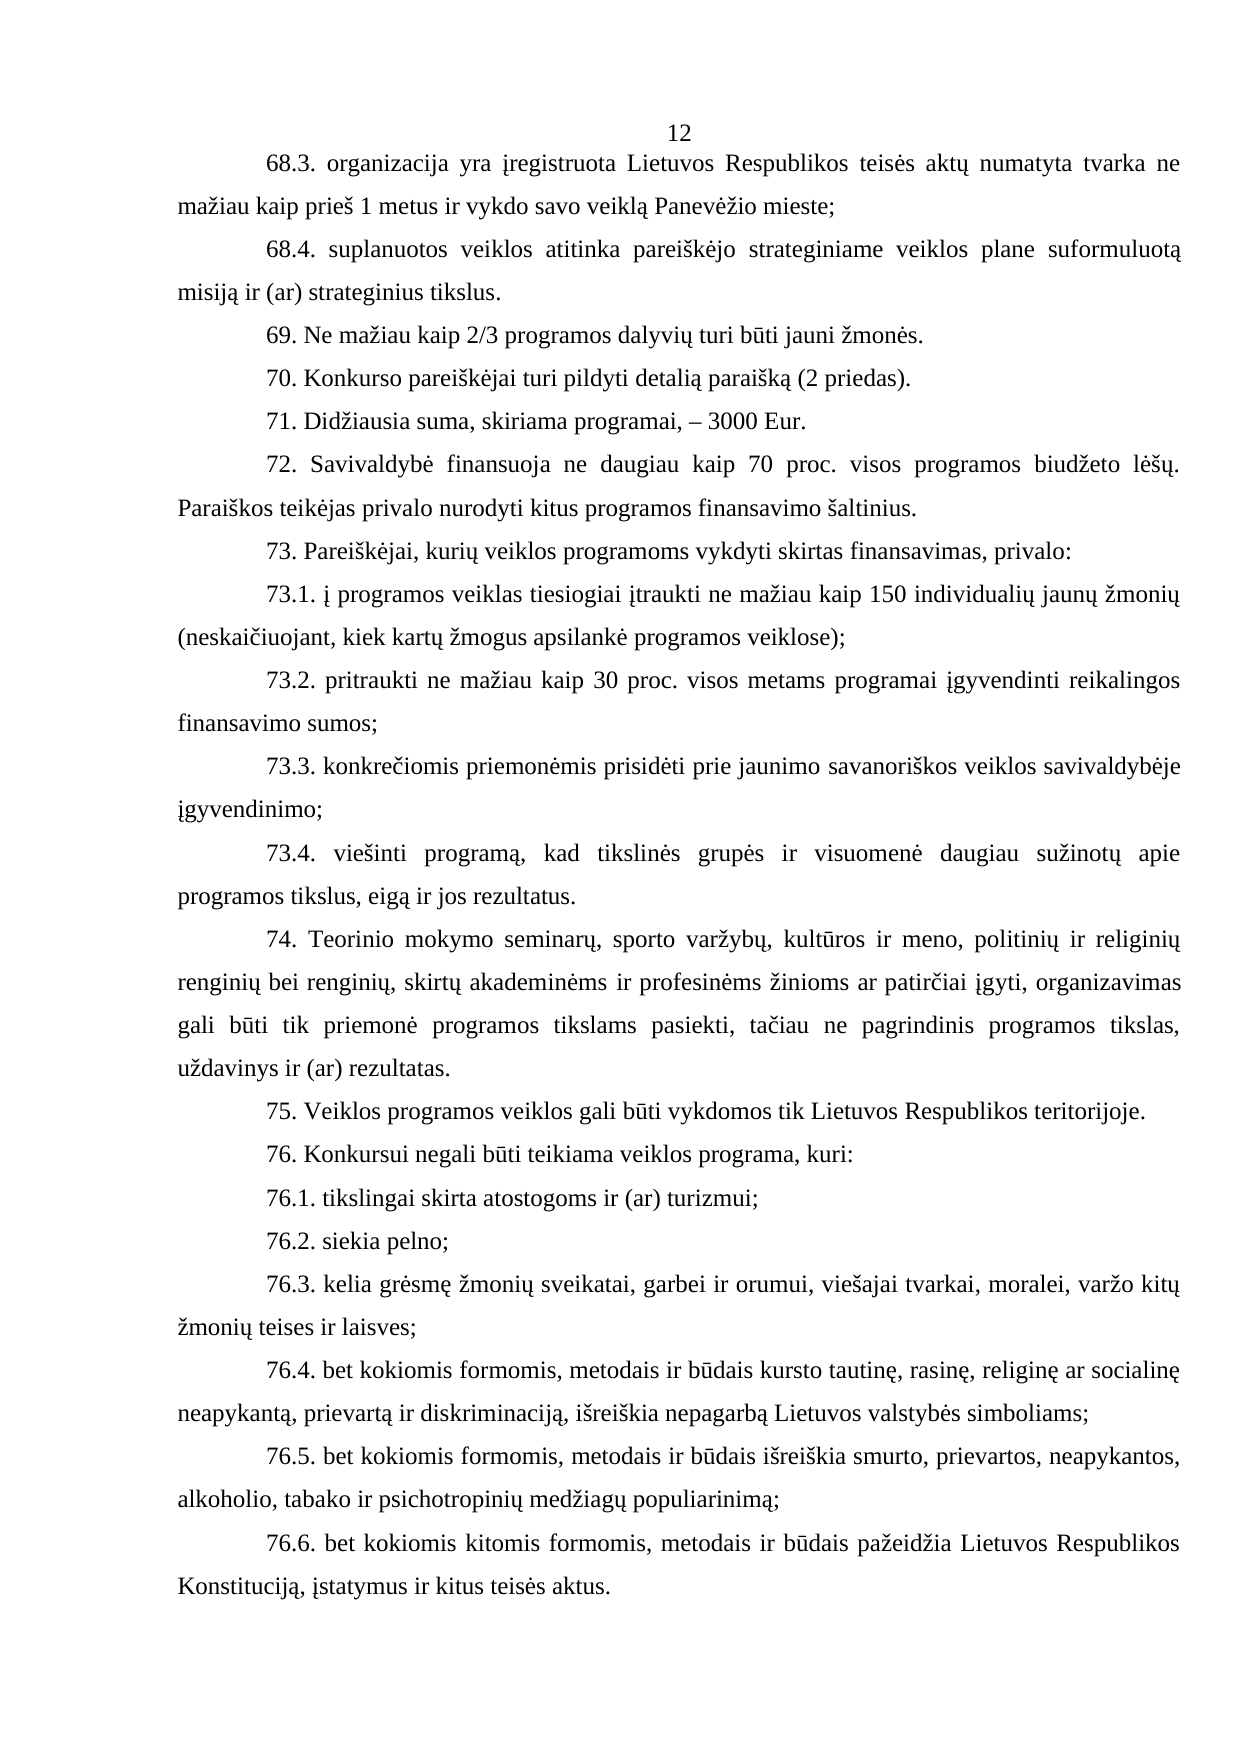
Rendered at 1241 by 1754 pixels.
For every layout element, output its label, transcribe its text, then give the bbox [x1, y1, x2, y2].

text 68.4. suplanuotos veiklos atitinka pareiškėjo strateginiame veiklos plane suformuluotą misiją ir (ar) strateginius tikslus. [177, 234, 1181, 306]
text 76.6. bet kokiomis kitomis formomis, metodais ir būdais pažeidžia Lietuvos Respublikos Konstituciją, įstatymus ir kitus teisės aktus. [177, 1528, 1181, 1599]
text 73. Pareiškėjai, kurių veiklos programoms vykdyti skirtas finansavimas, privalo: [177, 536, 1181, 564]
text 76.3. kelia grėsmę žmonių sveikatai, garbei ir orumui, viešajai tvarkai, moralei, varžo kitų žmonių teises ir laisves; [177, 1269, 1181, 1341]
text 73.1. į programos veiklas tiesiogiai įtraukti ne mažiau kaip 150 individualių jaunų žmonių (neskaičiuojant, kiek kartų žmogus apsilankė programos veiklose); [177, 579, 1181, 651]
text 76.5. bet kokiomis formomis, metodais ir būdais išreiškia smurto, prievartos, neapykantos, alkoholio, tabako ir psichotropinių medžiagų populiarinimą; [177, 1441, 1181, 1513]
text 73.4. viešinti programą, kad tikslinės grupės ir visuomenė daugiau sužinotų apie programos tikslus, eigą ir jos rezultatus. [177, 838, 1181, 909]
text 76.2. siekia pelno; [177, 1226, 1181, 1254]
text 69. Ne mažiau kaip 2/3 programos dalyvių turi būti jauni žmonės. [177, 320, 1181, 349]
text 75. Veiklos programos veiklos gali būti vykdomos tik Lietuvos Respublikos teritorijoje. [177, 1096, 1181, 1125]
text 76.1. tikslingai skirta atostogoms ir (ar) turizmui; [177, 1183, 1181, 1211]
text 74. Teorinio mokymo seminarų, sporto varžybų, kultūros ir meno, politinių ir religinių renginių bei renginių, skirtų akademinėms ir profesinėms žinioms ar patirčiai įgyti, organizavimas gali būti tik priemonė programos tikslams pasiekti, tačiau ne pagrindinis programos tikslas, uždavinys ir (ar) rezultatas. [177, 924, 1181, 1082]
text 73.2. pritraukti ne mažiau kaip 30 proc. visos metams programai įgyvendinti reikalingos finansavimo sumos; [177, 665, 1181, 737]
text 73.3. konkrečiomis priemonėmis prisidėti prie jaunimo savanoriškos veiklos savivaldybėje įgyvendinimo; [177, 751, 1181, 823]
text 71. Didžiausia suma, skiriama programai, – 3000 Eur. [177, 406, 1181, 435]
text 70. Konkurso pareiškėjai turi pildyti detalią paraišką (2 priedas). [177, 363, 1181, 392]
text 68.3. organizacija yra įregistruota Lietuvos Respublikos teisės aktų numatyta tvarka ne mažiau kaip prieš 1 metus ir vykdo savo veiklą Panevėžio mieste; [177, 148, 1181, 219]
text 76.4. bet kokiomis formomis, metodais ir būdais kursto tautinę, rasinę, religinę ar socialinę neapykantą, prievartą ir diskriminaciją, išreiškia nepagarbą Lietuvos valstybės simboliams; [177, 1355, 1181, 1427]
text 72. Savivaldybė finansuoja ne daugiau kaip 70 proc. visos programos biudžeto lėšų. Paraiškos teikėjas privalo nurodyti kitus programos finansavimo šaltinius. [177, 449, 1181, 521]
text 76. Konkursui negali būti teikiama veiklos programa, kuri: [177, 1139, 1181, 1168]
